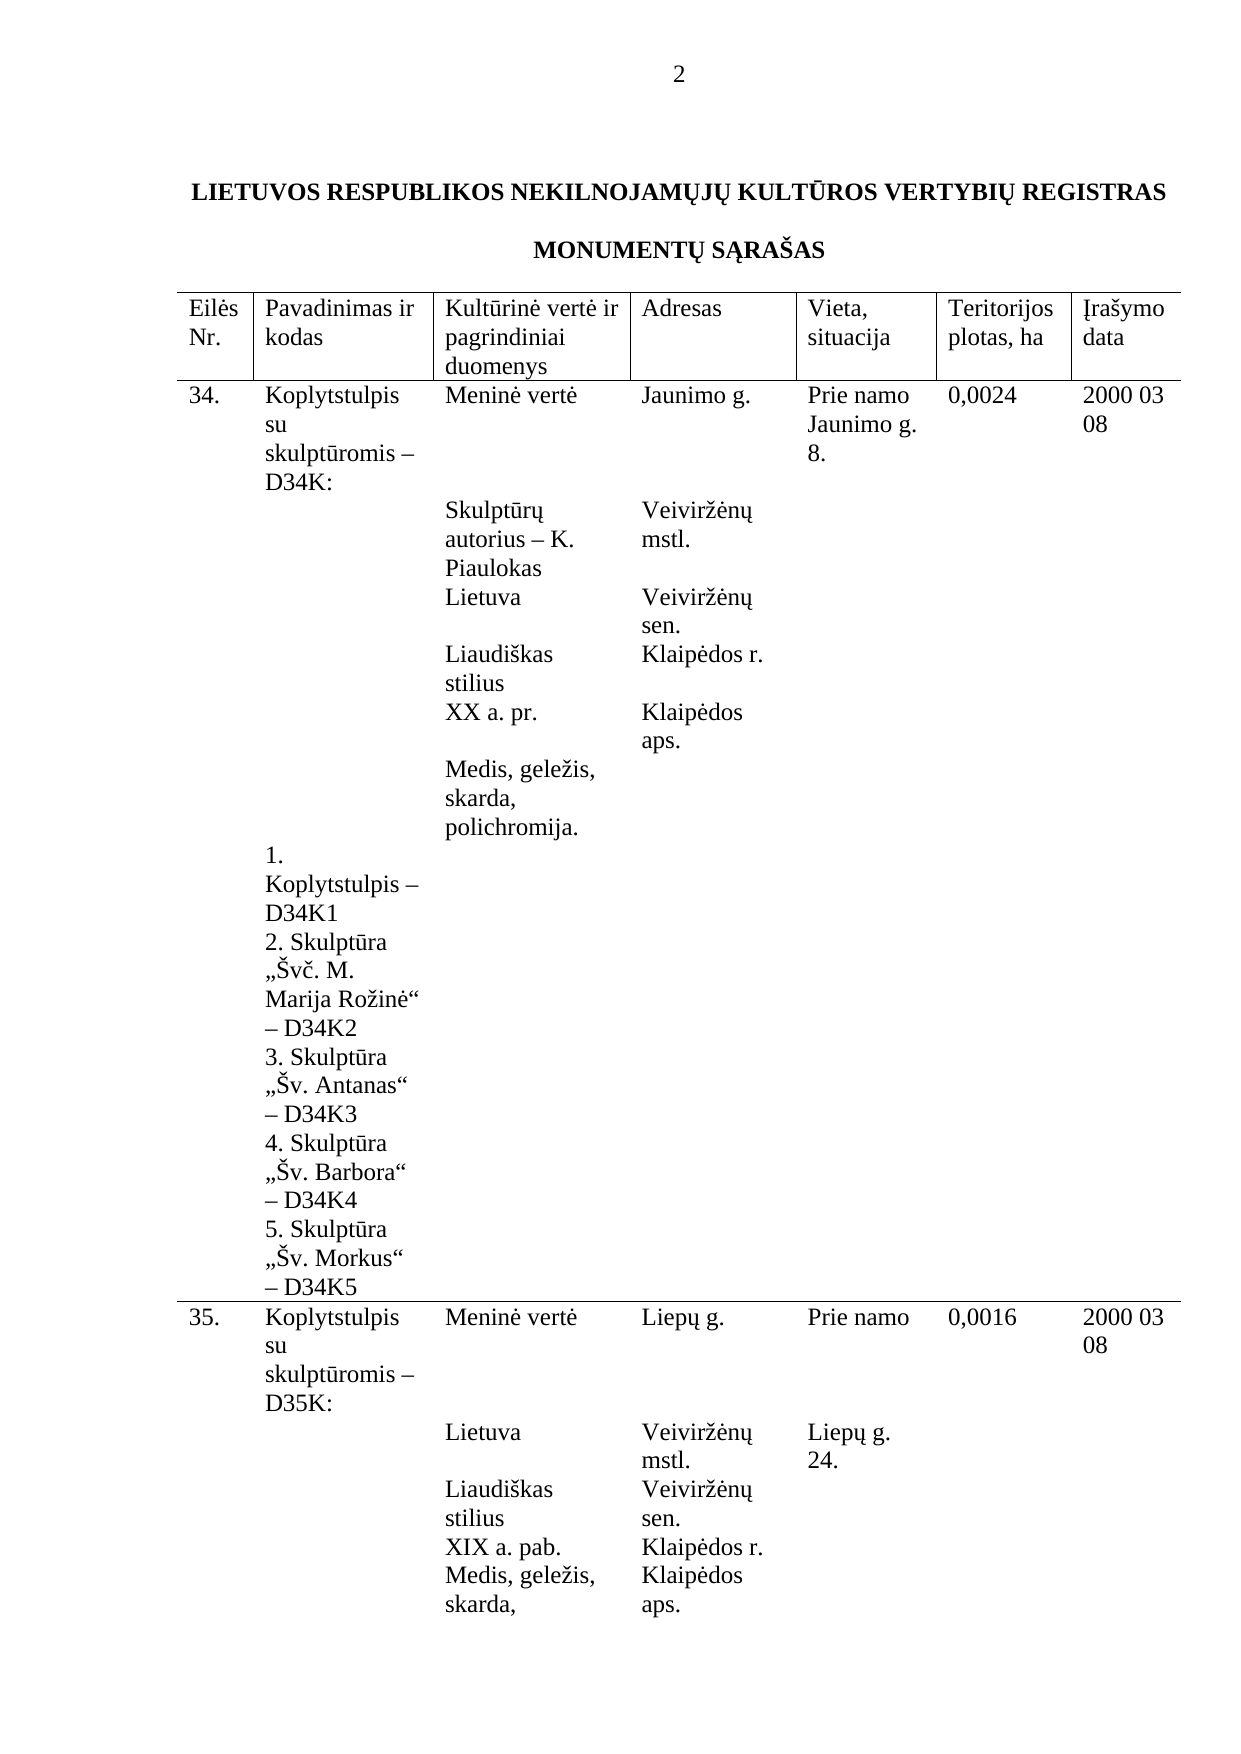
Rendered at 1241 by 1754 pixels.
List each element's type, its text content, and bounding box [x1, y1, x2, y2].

table_header Pavadinimas ir kodas [254, 293, 433, 379]
table_cell Klaipėdos r. [630, 639, 796, 697]
table_cell XIX a. pab. [434, 1532, 630, 1560]
table_cell [434, 841, 630, 927]
table_cell [937, 639, 1071, 697]
table_cell 1. Koplytstulpis – D34K1 [254, 841, 433, 927]
table_cell Prie namo Jaunimo g. 8. [796, 381, 937, 496]
table_cell [1071, 1474, 1181, 1532]
table_cell [177, 1560, 253, 1618]
table_cell [254, 697, 433, 754]
table_cell Medis, geležis, skarda, polichromija. [434, 754, 630, 841]
table_cell [630, 1042, 796, 1128]
table_cell 0,0016 [937, 1302, 1071, 1417]
table_cell [630, 841, 796, 927]
table_cell Klaipėdos aps. [630, 697, 796, 754]
text MONUMENTŲ SĄRAŠAS [177, 235, 1181, 263]
table_cell [937, 697, 1071, 754]
table_cell Lietuva [434, 1417, 630, 1474]
text LIETUVOS RESPUBLIKOS NEKILNOJAMŲJŲ KULTŪROS VERTYBIŲ REGISTRAS [177, 177, 1181, 206]
table_cell [937, 927, 1071, 1042]
table_cell Veiviržėnų sen. [630, 1474, 796, 1532]
table_cell [254, 754, 433, 841]
table_cell [937, 1128, 1071, 1214]
table_cell 3. Skulptūra „Šv. Antanas“ – D34K3 [254, 1042, 433, 1128]
table_cell [937, 754, 1071, 841]
table_cell Meninė vertė [434, 381, 630, 496]
table_cell [254, 1560, 433, 1618]
table_cell Veiviržėnų mstl. [630, 496, 796, 582]
table_cell Medis, geležis, skarda, [434, 1560, 630, 1618]
table_cell [1071, 496, 1181, 582]
table_cell [434, 1214, 630, 1301]
table_cell [796, 1560, 937, 1618]
table_cell [937, 1532, 1071, 1560]
table_cell [1071, 639, 1181, 697]
table_cell [937, 1560, 1071, 1618]
table_cell [796, 1128, 937, 1214]
table_cell [796, 639, 937, 697]
table_cell [796, 1214, 937, 1301]
table_cell [796, 927, 937, 1042]
table_cell [254, 582, 433, 639]
table_cell [796, 754, 937, 841]
table_cell 2. Skulptūra „Švč. M. Marija Rožinė“ – D34K2 [254, 927, 433, 1042]
table_cell 5. Skulptūra „Šv. Morkus“ – D34K5 [254, 1214, 433, 1301]
table_cell [434, 1042, 630, 1128]
table_cell [796, 496, 937, 582]
table_cell [254, 1474, 433, 1532]
table_cell [630, 1214, 796, 1301]
table_cell [1071, 582, 1181, 639]
table_cell Liaudiškas stilius [434, 639, 630, 697]
table_cell [177, 697, 253, 754]
table_cell [796, 1474, 937, 1532]
table_cell [177, 1474, 253, 1532]
table_cell [434, 927, 630, 1042]
table_cell 34. [177, 381, 253, 496]
table_cell Skulptūrų autorius – K. Piaulokas [434, 496, 630, 582]
table_cell 2000 03 08 [1071, 1302, 1181, 1417]
table_cell [630, 754, 796, 841]
table_cell [1071, 1042, 1181, 1128]
table_header Kultūrinė vertė ir pagrindiniai duomenys [434, 293, 630, 379]
table_cell [434, 1128, 630, 1214]
table_cell [177, 754, 253, 841]
table_cell [630, 927, 796, 1042]
table_cell [1071, 927, 1181, 1042]
table_cell Klaipėdos aps. [630, 1560, 796, 1618]
table_cell [177, 1532, 253, 1560]
table_cell [177, 1128, 253, 1214]
table_cell Jaunimo g. [630, 381, 796, 496]
table_cell [1071, 841, 1181, 927]
table_cell [177, 1214, 253, 1301]
table_header Adresas [631, 293, 796, 379]
table_cell [630, 1128, 796, 1214]
table_cell XX a. pr. [434, 697, 630, 754]
table_cell [937, 1214, 1071, 1301]
table_cell [796, 582, 937, 639]
table_cell [937, 841, 1071, 927]
table_cell Meninė vertė [434, 1302, 630, 1417]
table_cell [937, 1474, 1071, 1532]
table_cell [796, 1532, 937, 1560]
table_cell [177, 582, 253, 639]
table_cell [254, 639, 433, 697]
table_cell Lietuva [434, 582, 630, 639]
table_cell [177, 1042, 253, 1128]
table_cell 0,0024 [937, 381, 1071, 496]
table_cell Klaipėdos r. [630, 1532, 796, 1560]
table_cell Liepų g. [630, 1302, 796, 1417]
table_header Eilės Nr. [177, 293, 253, 379]
table_header Įrašymo data [1072, 293, 1181, 379]
table_cell 2000 03 08 [1071, 381, 1181, 496]
table_cell [177, 927, 253, 1042]
table_cell [254, 496, 433, 582]
table_cell Liepų g. 24. [796, 1417, 937, 1474]
table_cell Liaudiškas stilius [434, 1474, 630, 1532]
table_header Teritorijos plotas, ha [937, 293, 1071, 379]
table_header Vieta, situacija [797, 293, 936, 379]
table_cell [796, 697, 937, 754]
table_cell Veiviržėnų sen. [630, 582, 796, 639]
table_cell [796, 1042, 937, 1128]
table_cell [1071, 1417, 1181, 1474]
table_cell [177, 639, 253, 697]
table_cell [177, 841, 253, 927]
table_cell [937, 582, 1071, 639]
table_cell [796, 841, 937, 927]
table_cell [1071, 697, 1181, 754]
table_cell Koplytstulpis su skulptūromis – D35K: [254, 1302, 433, 1417]
table_cell [937, 496, 1071, 582]
table_cell Prie namo [796, 1302, 937, 1417]
table_cell Koplytstulpis su skulptūromis – D34K: [254, 381, 433, 496]
table_cell [1071, 754, 1181, 841]
table_cell [254, 1417, 433, 1474]
table_cell [937, 1417, 1071, 1474]
table_cell Veiviržėnų mstl. [630, 1417, 796, 1474]
table_cell [1071, 1560, 1181, 1618]
table_cell [177, 1417, 253, 1474]
table_cell [1071, 1128, 1181, 1214]
table_cell [177, 496, 253, 582]
table_cell 4. Skulptūra „Šv. Barbora“ – D34K4 [254, 1128, 433, 1214]
table_cell [1071, 1214, 1181, 1301]
table_cell [937, 1042, 1071, 1128]
table_cell [254, 1532, 433, 1560]
table_cell 35. [177, 1302, 253, 1417]
table_cell [1071, 1532, 1181, 1560]
